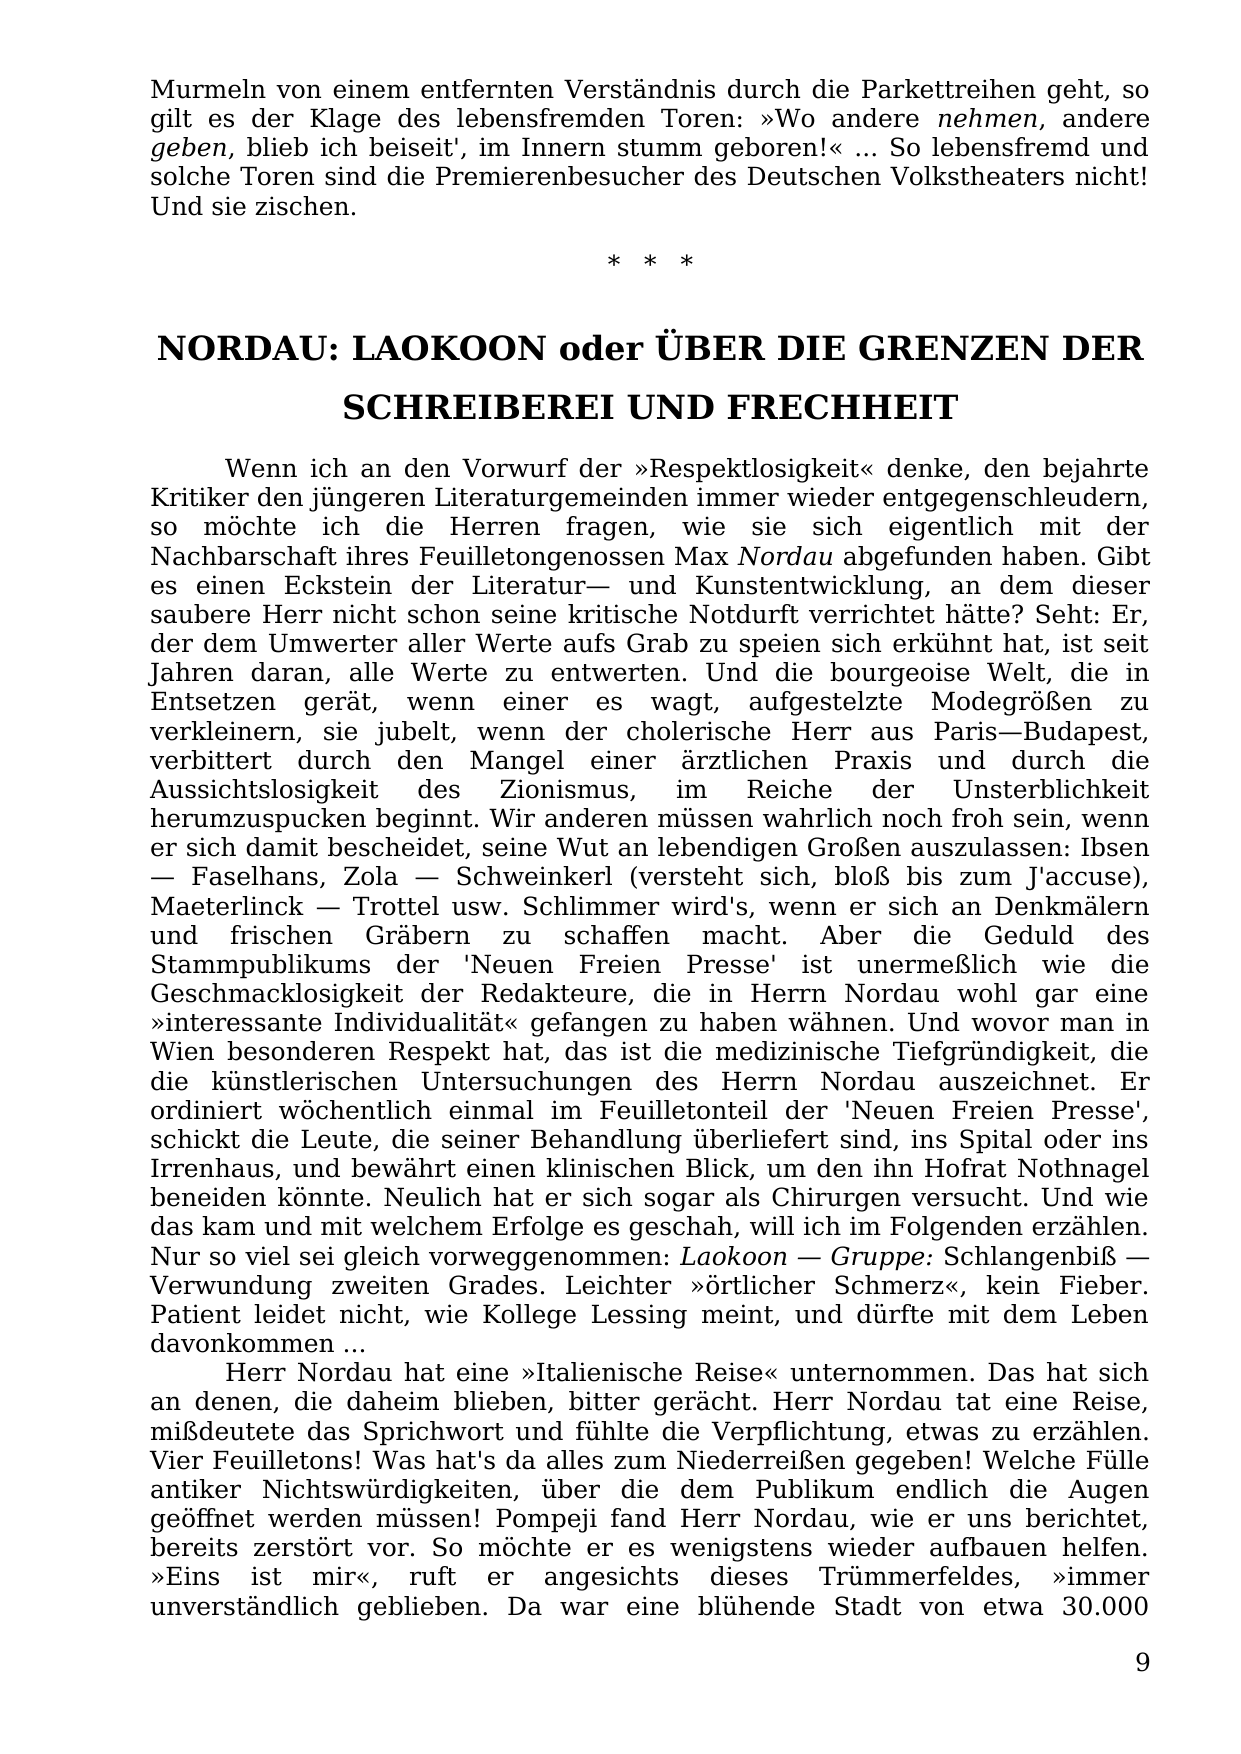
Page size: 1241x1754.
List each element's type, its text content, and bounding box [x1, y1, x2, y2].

text NORDAU: LAOKOON oder ÜBER DIE GRENZEN DER SCHREIBEREI UND FRECHHEIT [150, 305, 1151, 427]
text * * * [150, 250, 1151, 279]
text Wenn ich an den Vorwurf der »Respektlosigkeit« denke, den bejahrte Kritiker den jüngeren Literaturgemeinden immer wieder entgegenschleudern, so möchte ich die Herren fragen, wie sie sich eigentlich mit der Nachbarschaft ihres Feuilletongenossen Max Nordau abgefunden haben. Gibt es einen Eckstein der Literatur— und Kunstentwicklung, an dem dieser saubere Herr nicht schon seine kritische Notdurft verrichtet hätte? Seht: Er, der dem Umwerter aller Werte aufs Grab zu speien sich erkühnt hat, ist seit Jahren daran, alle Werte zu entwerten. Und die bourgeoise Welt, die in Entsetzen gerät, wenn einer es wagt, aufgestelzte Modegrößen zu verkleinern, sie jubelt, wenn der cholerische Herr aus Paris—Budapest, verbittert durch den Mangel einer ärztlichen Praxis und durch die Aussichtslosigkeit des Zionismus, im Reiche der Unsterblichkeit herumzuspucken beginnt. Wir anderen müssen wahrlich noch froh sein, wenn er sich damit bescheidet, seine Wut an lebendigen Großen auszulassen: Ibsen — Faselhans, Zola — Schweinkerl (versteht sich, bloß bis zum J'accuse), Maeterlinck — Trottel usw. Schlimmer wird's, wenn er sich an Denkmälern und frischen Gräbern zu schaffen macht. Aber die Geduld des Stammpublikums der 'Neuen Freien Presse' ist unermeßlich wie die Geschmacklosigkeit der Redakteure, die in Herrn Nordau wohl gar eine »interessante Individualität« gefangen zu haben wähnen. Und wovor man in Wien besonderen Respekt hat, das ist die medizinische Tiefgründigkeit, die die künstlerischen Untersuchungen des Herrn Nordau auszeichnet. Er ordiniert wöchentlich einmal im Feuilletonteil der 'Neuen Freien Presse', schickt die Leute, die seiner Behandlung überliefert sind, ins Spital oder ins Irrenhaus, und bewährt einen klinischen Blick, um den ihn Hofrat Nothnagel beneiden könnte. Neulich hat er sich sogar als Chirurgen versucht. Und wie das kam und mit welchem Erfolge es geschah, will ich im Folgenden erzählen. Nur so viel sei gleich vorweggenommen: Laokoon — Gruppe: Schlangenbiß — Verwundung zweiten Grades. Leichter »örtlicher Schmerz«, kein Fieber. Patient leidet nicht, wie Kollege Lessing meint, und dürfte mit dem Leben davonkommen ... [150, 427, 1151, 1358]
text Murmeln von einem entfernten Verständnis durch die Parkettreihen geht, so gilt es der Klage des lebensfremden Toren: »Wo andere nehmen, andere geben, blieb ich beiseit', im Innern stumm geboren!« ... So lebensfremd und solche Toren sind die Premierenbesucher des Deutschen Volkstheaters nicht! Und sie zischen. [150, 75, 1151, 221]
text Herr Nordau hat eine »Italienische Reise« unternommen. Das hat sich an denen, die daheim blieben, bitter gerächt. Herr Nordau tat eine Reise, mißdeutete das Sprichwort und fühlte die Verpflichtung, etwas zu erzählen. Vier Feuilletons! Was hat's da alles zum Niederreißen gegeben! Welche Fülle antiker Nichtswürdigkeiten, über die dem Publikum endlich die Augen geöffnet werden müssen! Pompeji fand Herr Nordau, wie er uns berichtet, bereits zerstört vor. So möchte er es wenigstens wieder aufbauen helfen. »Eins ist mir«, ruft er angesichts dieses Trümmerfeldes, »immer unverständlich geblieben. Da war eine blühende Stadt von etwa 30.000 [150, 1358, 1151, 1621]
